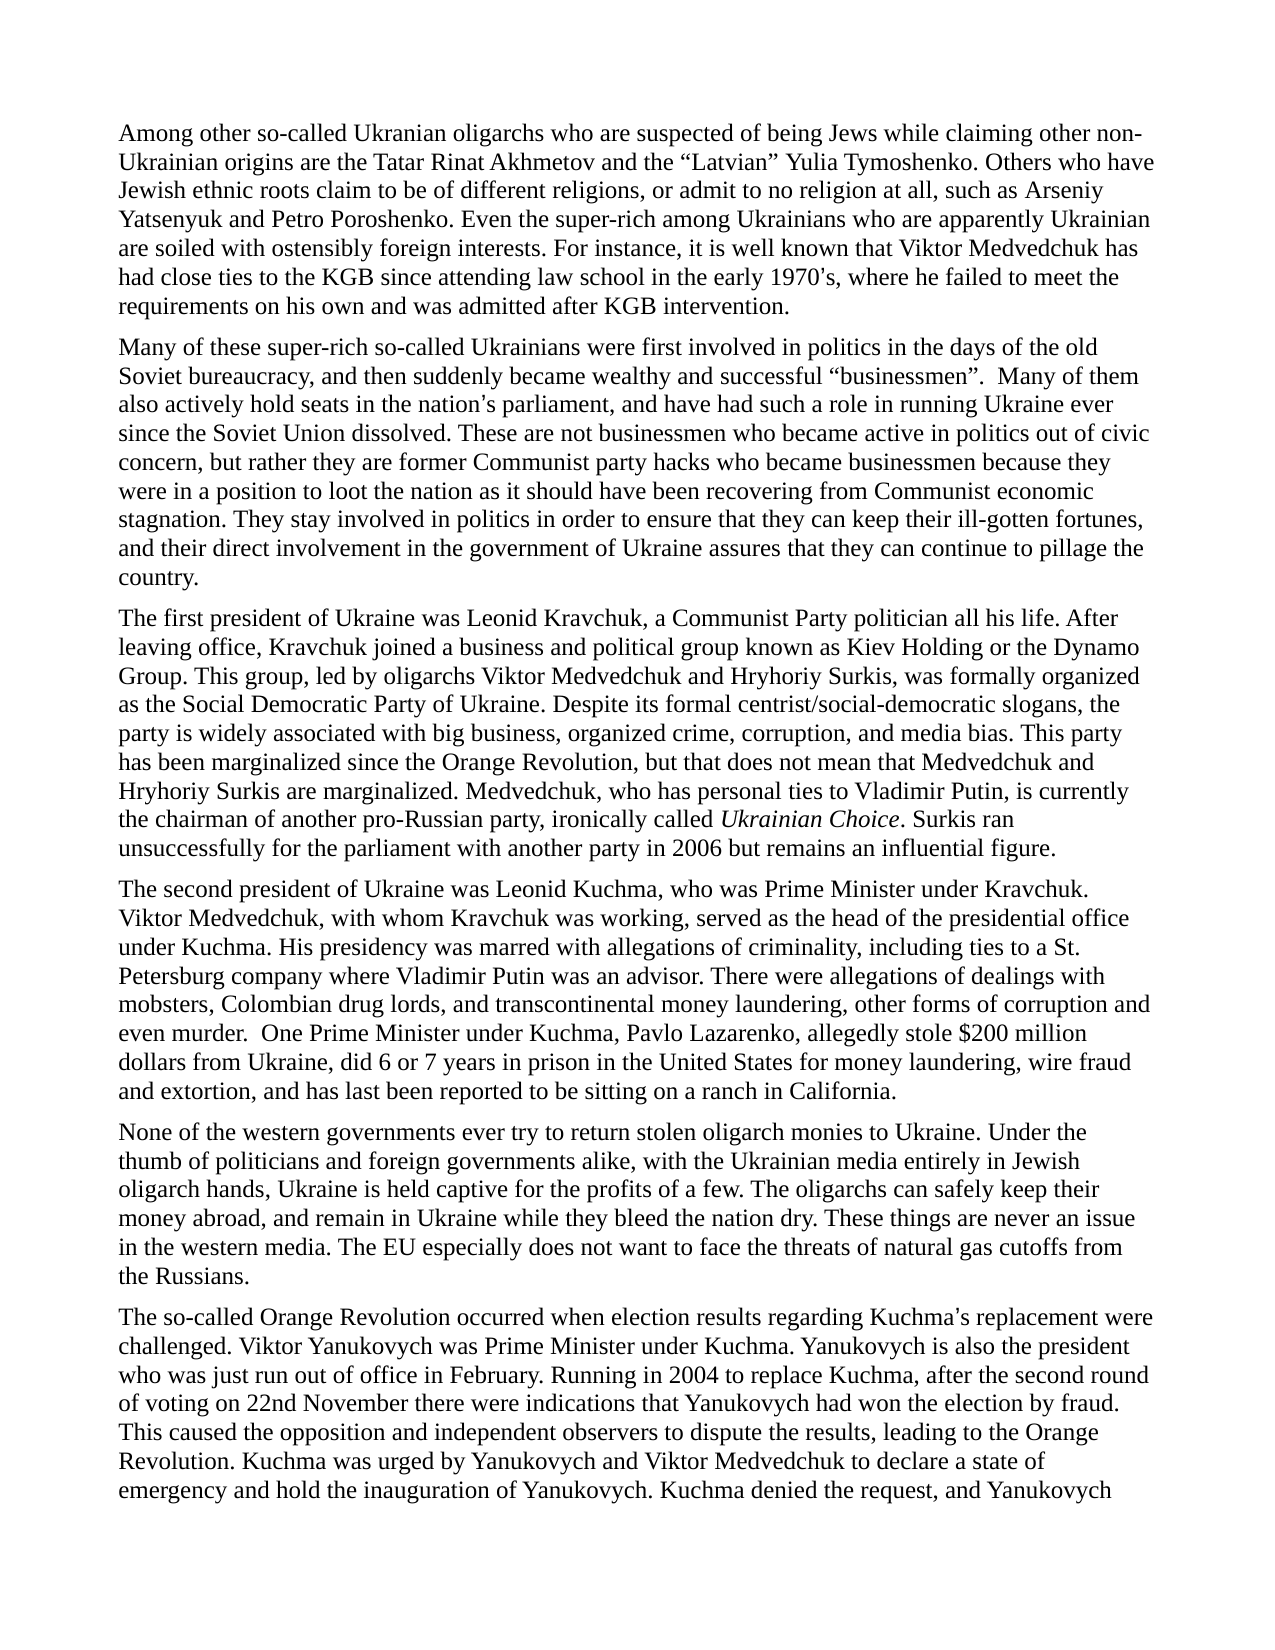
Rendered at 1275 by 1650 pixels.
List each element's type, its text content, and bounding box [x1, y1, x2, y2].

text Among other so-called Ukranian oligarchs who are suspected of being Jews while claiming other non-Ukrainian origins are the Tatar Rinat Akhmetov and the “Latvian” Yulia Tymoshenko. Others who have Jewish ethnic roots claim to be of different religions, or admit to no religion at all, such as Arseniy Yatsenyuk and Petro Poroshenko. Even the super-rich among Ukrainians who are apparently Ukrainian are soiled with ostensibly foreign interests. For instance, it is well known that Viktor Medvedchuk has had close ties to the KGB since attending law school in the early 1970’s, where he failed to meet the requirements on his own and was admitted after KGB intervention. [118, 118, 1157, 319]
text None of the western governments ever try to return stolen oligarch monies to Ukraine. Under the thumb of politicians and foreign governments alike, with the Ukrainian media entirely in Jewish oligarch hands, Ukraine is held captive for the profits of a few. The oligarchs can safely keep their money abroad, and remain in Ukraine while they bleed the nation dry. These things are never an issue in the western media. The EU especially does not want to face the threats of natural gas cutoffs from the Russians. [118, 1117, 1157, 1289]
text The second president of Ukraine was Leonid Kuchma, who was Prime Minister under Kravchuk. Viktor Medvedchuk, with whom Kravchuk was working, served as the head of the presidential office under Kuchma. His presidency was marred with allegations of criminality, including ties to a St. Petersburg company where Vladimir Putin was an advisor. There were allegations of dealings with mobsters, Colombian drug lords, and transcontinental money laundering, other forms of corruption and even murder. One Prime Minister under Kuchma, Pavlo Lazarenko, allegedly stole $200 million dollars from Ukraine, did 6 or 7 years in prison in the United States for money laundering, wire fraud and extortion, and has last been reported to be sitting on a ranch in California. [118, 874, 1157, 1104]
text Many of these super-rich so-called Ukrainians were first involved in politics in the days of the old Soviet bureaucracy, and then suddenly became wealthy and successful “businessmen”. Many of them also actively hold seats in the nation’s parliament, and have had such a role in running Ukraine ever since the Soviet Union dissolved. These are not businessmen who became active in politics out of civic concern, but rather they are former Communist party hacks who became businessmen because they were in a position to loot the nation as it should have been recovering from Communist economic stagnation. They stay involved in politics in order to ensure that they can keep their ill-gotten fortunes, and their direct involvement in the government of Ukraine assures that they can continue to pillage the country. [118, 332, 1157, 591]
text The so-called Orange Revolution occurred when election results regarding Kuchma’s replacement were challenged. Viktor Yanukovych was Prime Minister under Kuchma. Yanukovych is also the president who was just run out of office in February. Running in 2004 to replace Kuchma, after the second round of voting on 22nd November there were indications that Yanukovych had won the election by fraud. This caused the opposition and independent observers to dispute the results, leading to the Orange Revolution. Kuchma was urged by Yanukovych and Viktor Medvedchuk to declare a state of emergency and hold the inauguration of Yanukovych. Kuchma denied the request, and Yanukovych [118, 1302, 1157, 1503]
text The first president of Ukraine was Leonid Kravchuk, a Communist Party politician all his life. After leaving office, Kravchuk joined a business and political group known as Kiev Holding or the Dynamo Group. This group, led by oligarchs Viktor Medvedchuk and Hryhoriy Surkis, was formally organized as the Social Democratic Party of Ukraine. Despite its formal centrist/social-democratic slogans, the party is widely associated with big business, organized crime, corruption, and media bias. This party has been marginalized since the Orange Revolution, but that does not mean that Medvedchuk and Hryhoriy Surkis are marginalized. Medvedchuk, who has personal ties to Vladimir Putin, is currently the chairman of another pro-Russian party, ironically called Ukrainian Choice. Surkis ran unsuccessfully for the parliament with another party in 2006 but remains an influential figure. [118, 603, 1157, 862]
